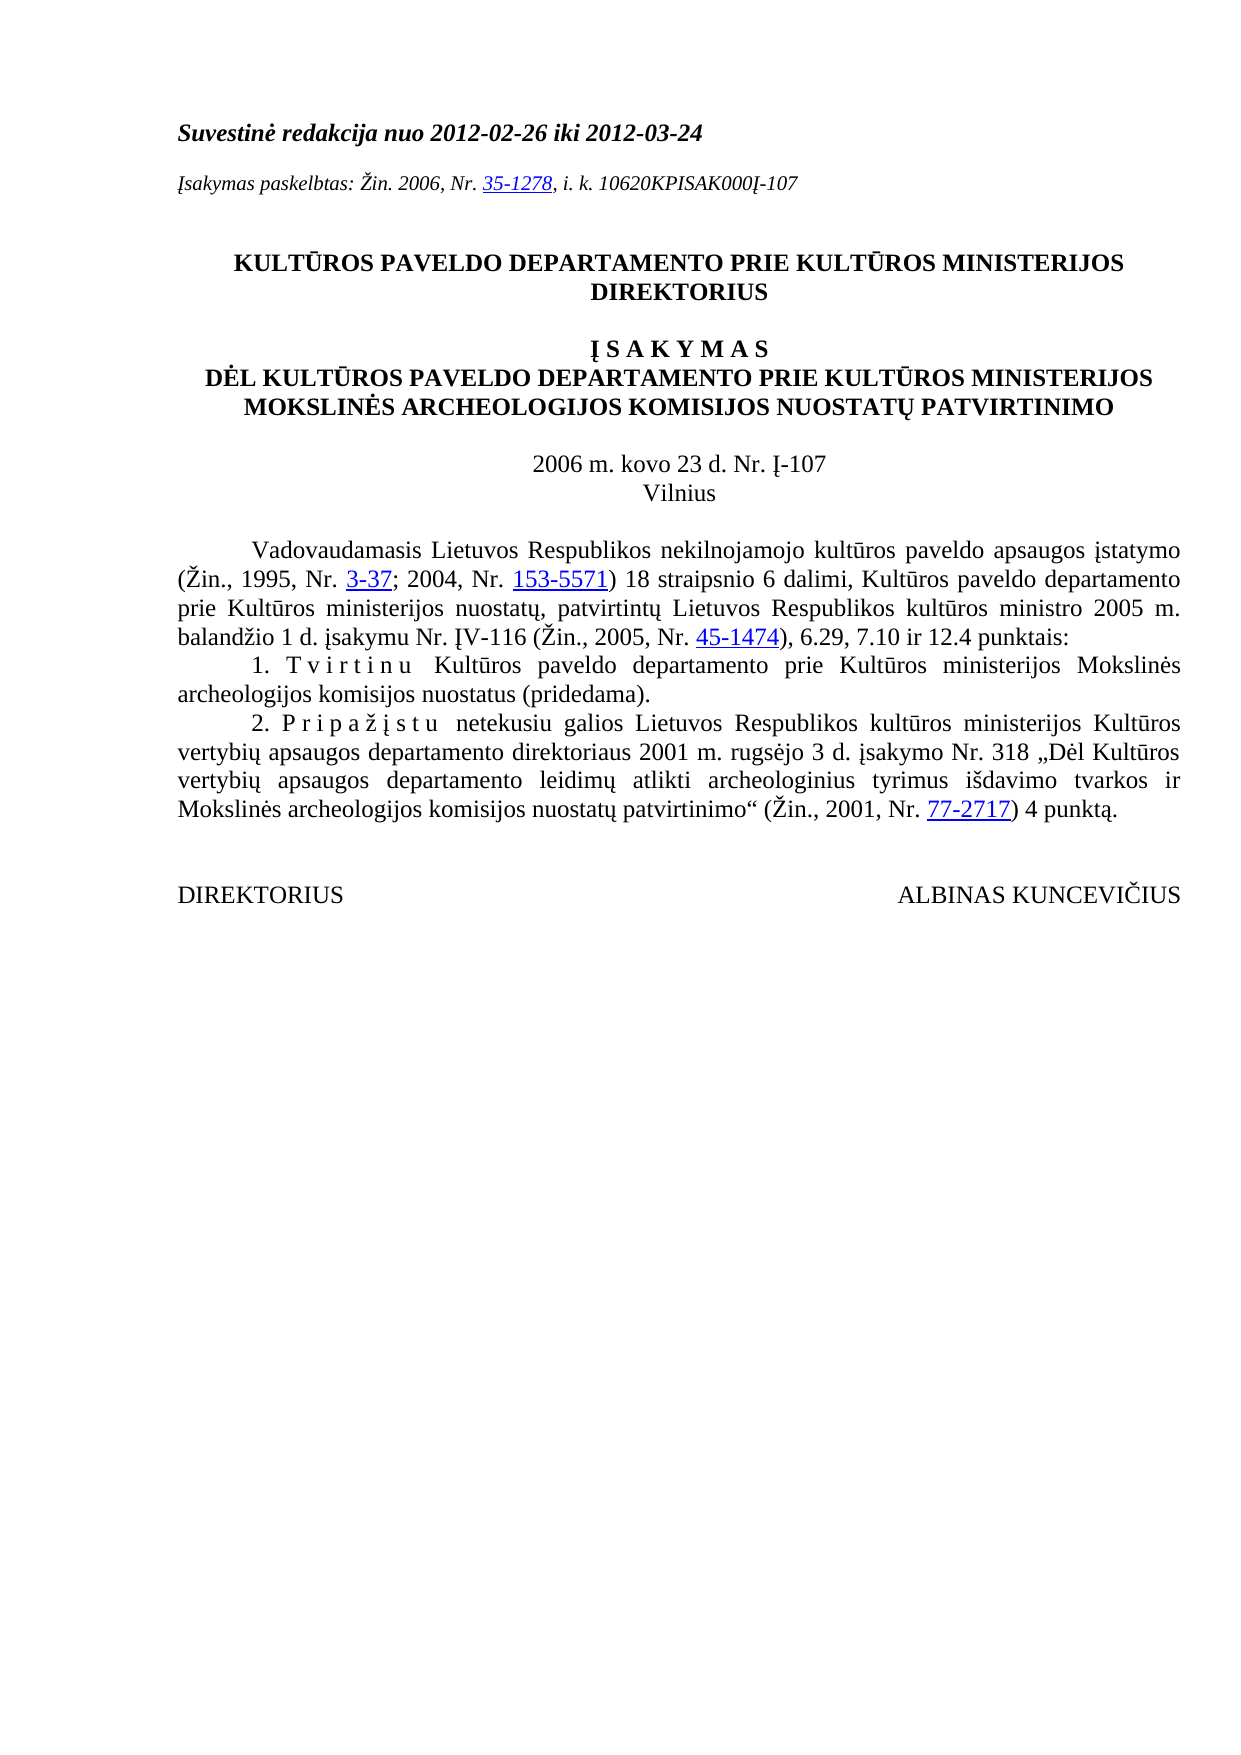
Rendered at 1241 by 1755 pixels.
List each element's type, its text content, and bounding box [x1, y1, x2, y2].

text 1. Tvirtinu Kultūros paveldo departamento prie Kultūros ministerijos Mokslinės archeologijos komisijos nuostatus (pridedama). [177, 650, 1181, 708]
text Vilnius [177, 478, 1181, 507]
text Vadovaudamasis Lietuvos Respublikos nekilnojamojo kultūros paveldo apsaugos įstatymo (Žin., 1995, Nr. 3-37; 2004, Nr. 153-5571) 18 straipsnio 6 dalimi, Kultūros paveldo departamento prie Kultūros ministerijos nuostatų, patvirtintų Lietuvos Respublikos kultūros ministro 2005 m. balandžio 1 d. įsakymu Nr. ĮV-116 (Žin., 2005, Nr. 45-1474), 6.29, 7.10 ir 12.4 punktais: [177, 535, 1181, 650]
text KULTŪROS PAVELDO DEPARTAMENTO PRIE KULTŪROS MINISTERIJOS DIREKTORIUS [177, 248, 1181, 305]
text DIREKTORIUS ALBINAS KUNCEVIČIUS [177, 880, 1181, 909]
text 2006 m. kovo 23 d. Nr. Į-107 [177, 449, 1181, 478]
text Į S A K Y M A S [177, 334, 1181, 363]
text 2. Pripažįstu netekusiu galios Lietuvos Respublikos kultūros ministerijos Kultūros vertybių apsaugos departamento direktoriaus 2001 m. rugsėjo 3 d. įsakymo Nr. 318 „Dėl Kultūros vertybių apsaugos departamento leidimų atlikti archeologinius tyrimus išdavimo tvarkos ir Mokslinės archeologijos komisijos nuostatų patvirtinimo“ (Žin., 2001, Nr. 77-2717) 4 punktą. [177, 708, 1181, 823]
text Suvestinė redakcija nuo 2012-02-26 iki 2012-03-24 [177, 118, 1181, 147]
text Įsakymas paskelbtas: Žin. 2006, Nr. 35-1278, i. k. 10620KPISAK000Į-107 [177, 171, 1181, 195]
text DĖL KULTŪROS PAVELDO DEPARTAMENTO PRIE KULTŪROS MINISTERIJOS MOKSLINĖS ARCHEOLOGIJOS KOMISIJOS NUOSTATŲ PATVIRTINIMO [177, 363, 1181, 420]
